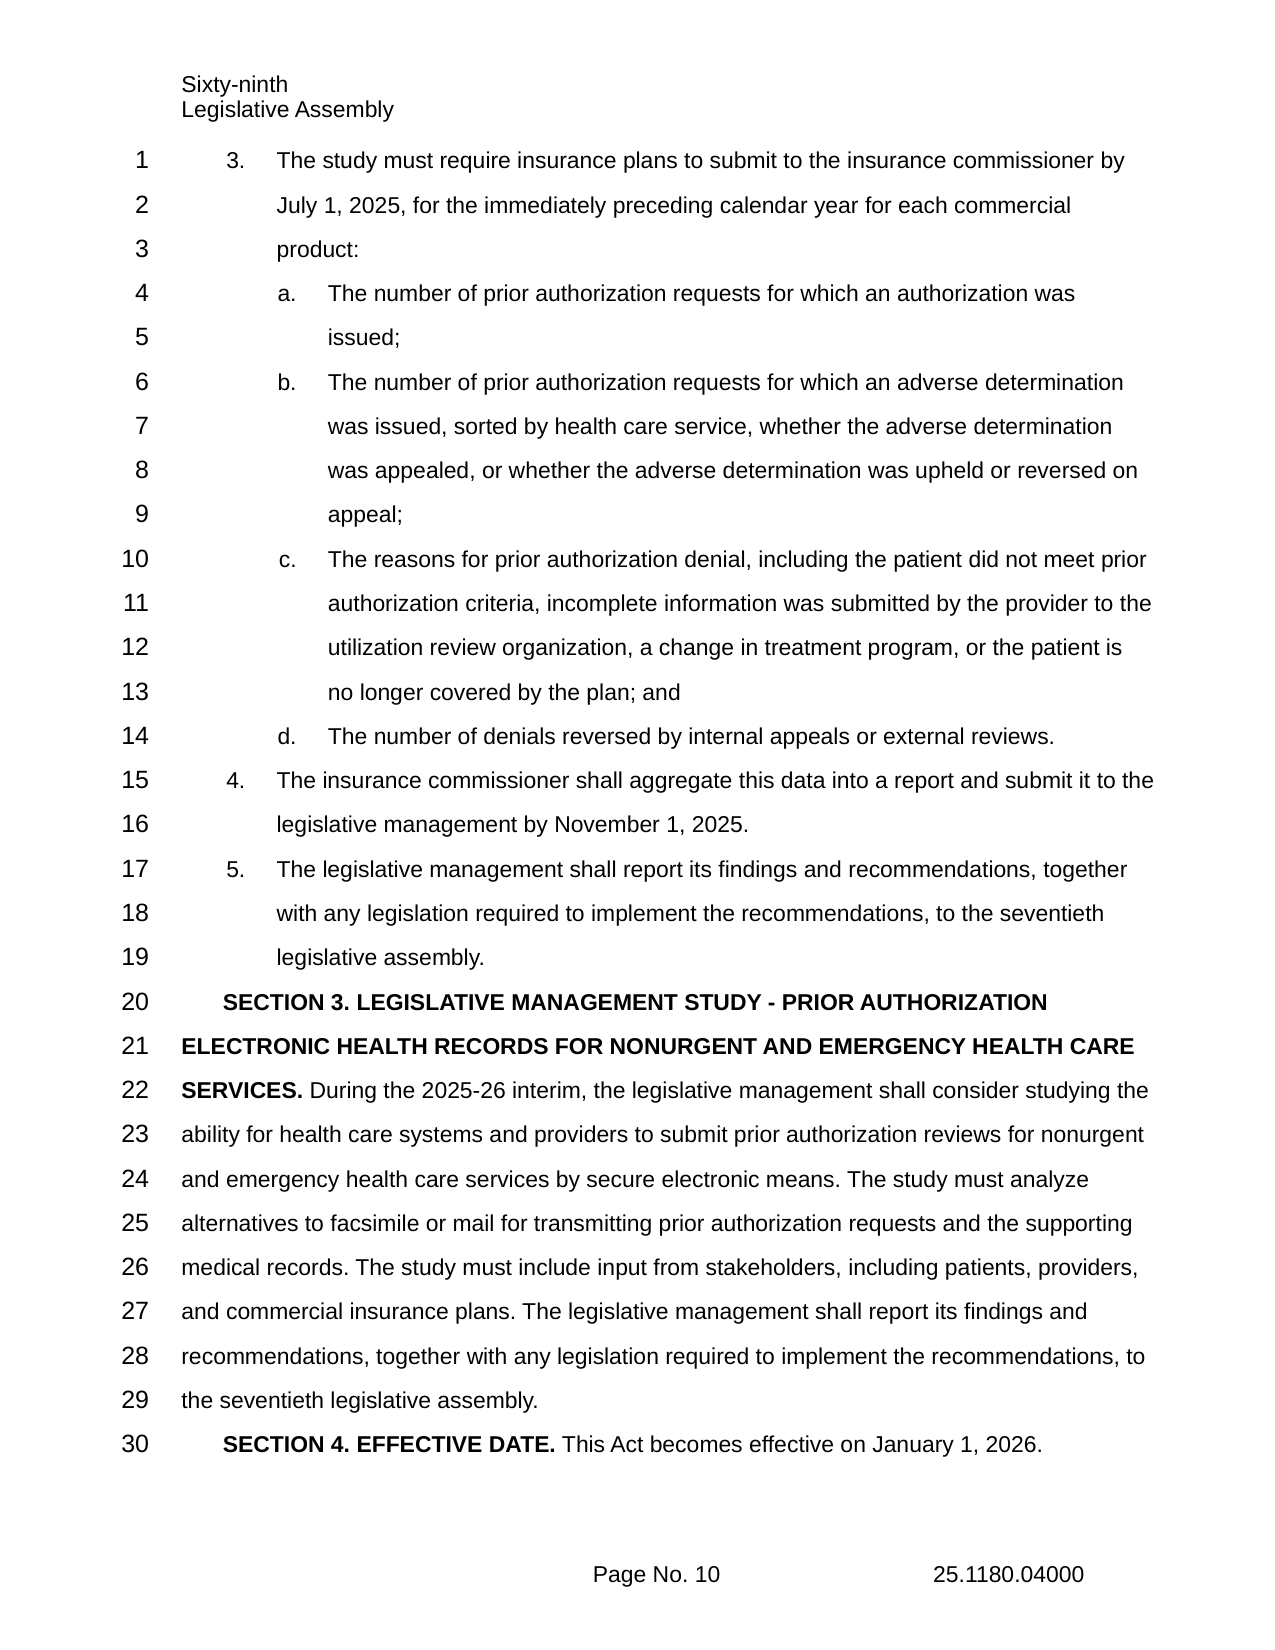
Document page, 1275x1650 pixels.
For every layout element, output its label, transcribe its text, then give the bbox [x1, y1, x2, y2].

text d. The number of denials reversed by internal appeals or external reviews. [181, 709, 1154, 753]
text SECTION 3. LEGISLATIVE MANAGEMENT STUDY - PRIOR AUTHORIZATION ELECTRONIC HEALTH RECORDS FOR NONURGENT AND EMERGENCY HEALTH CARE SERVICES. During the 2025-26 interim, the legislative management shall consider studying the ability for health care systems and providers to submit prior authorization reviews for nonurgent and emergency health care services by secure electronic means. The study must analyze alternatives to facsimile or mail for transmitting prior authorization requests and the supporting medical records. The study must include input from stakeholders, including patients, providers, and commercial insurance plans. The legislative management shall report its findings and recommendations, together with any legislation required to implement the recommendations, to the seventieth legislative assembly. [181, 974, 1154, 1417]
text 5. The legislative management shall report its findings and recommendations, together with any legislation required to implement the recommendations, to the seventieth legislative assembly. [181, 842, 1154, 974]
text a. The number of prior authorization requests for which an authorization was issued; [181, 266, 1154, 355]
text c. The reasons for prior authorization denial, including the patient did not meet prior authorization criteria, incomplete information was submitted by the provider to the utilization review organization, a change in treatment program, or the patient is no longer covered by the plan; and [181, 532, 1154, 709]
text SECTION 4. EFFECTIVE DATE. This Act becomes effective on January 1, 2026. [181, 1417, 1154, 1461]
text 3. The study must require insurance plans to submit to the insurance commissioner by July 1, 2025, for the immediately preceding calendar year for each commercial product: [181, 133, 1154, 266]
text b. The number of prior authorization requests for which an adverse determination was issued, sorted by health care service, whether the adverse determination was appealed, or whether the adverse determination was upheld or reversed on appeal; [181, 355, 1154, 532]
text 4. The insurance commissioner shall aggregate this data into a report and submit it to the legislative management by November 1, 2025. [181, 753, 1154, 842]
